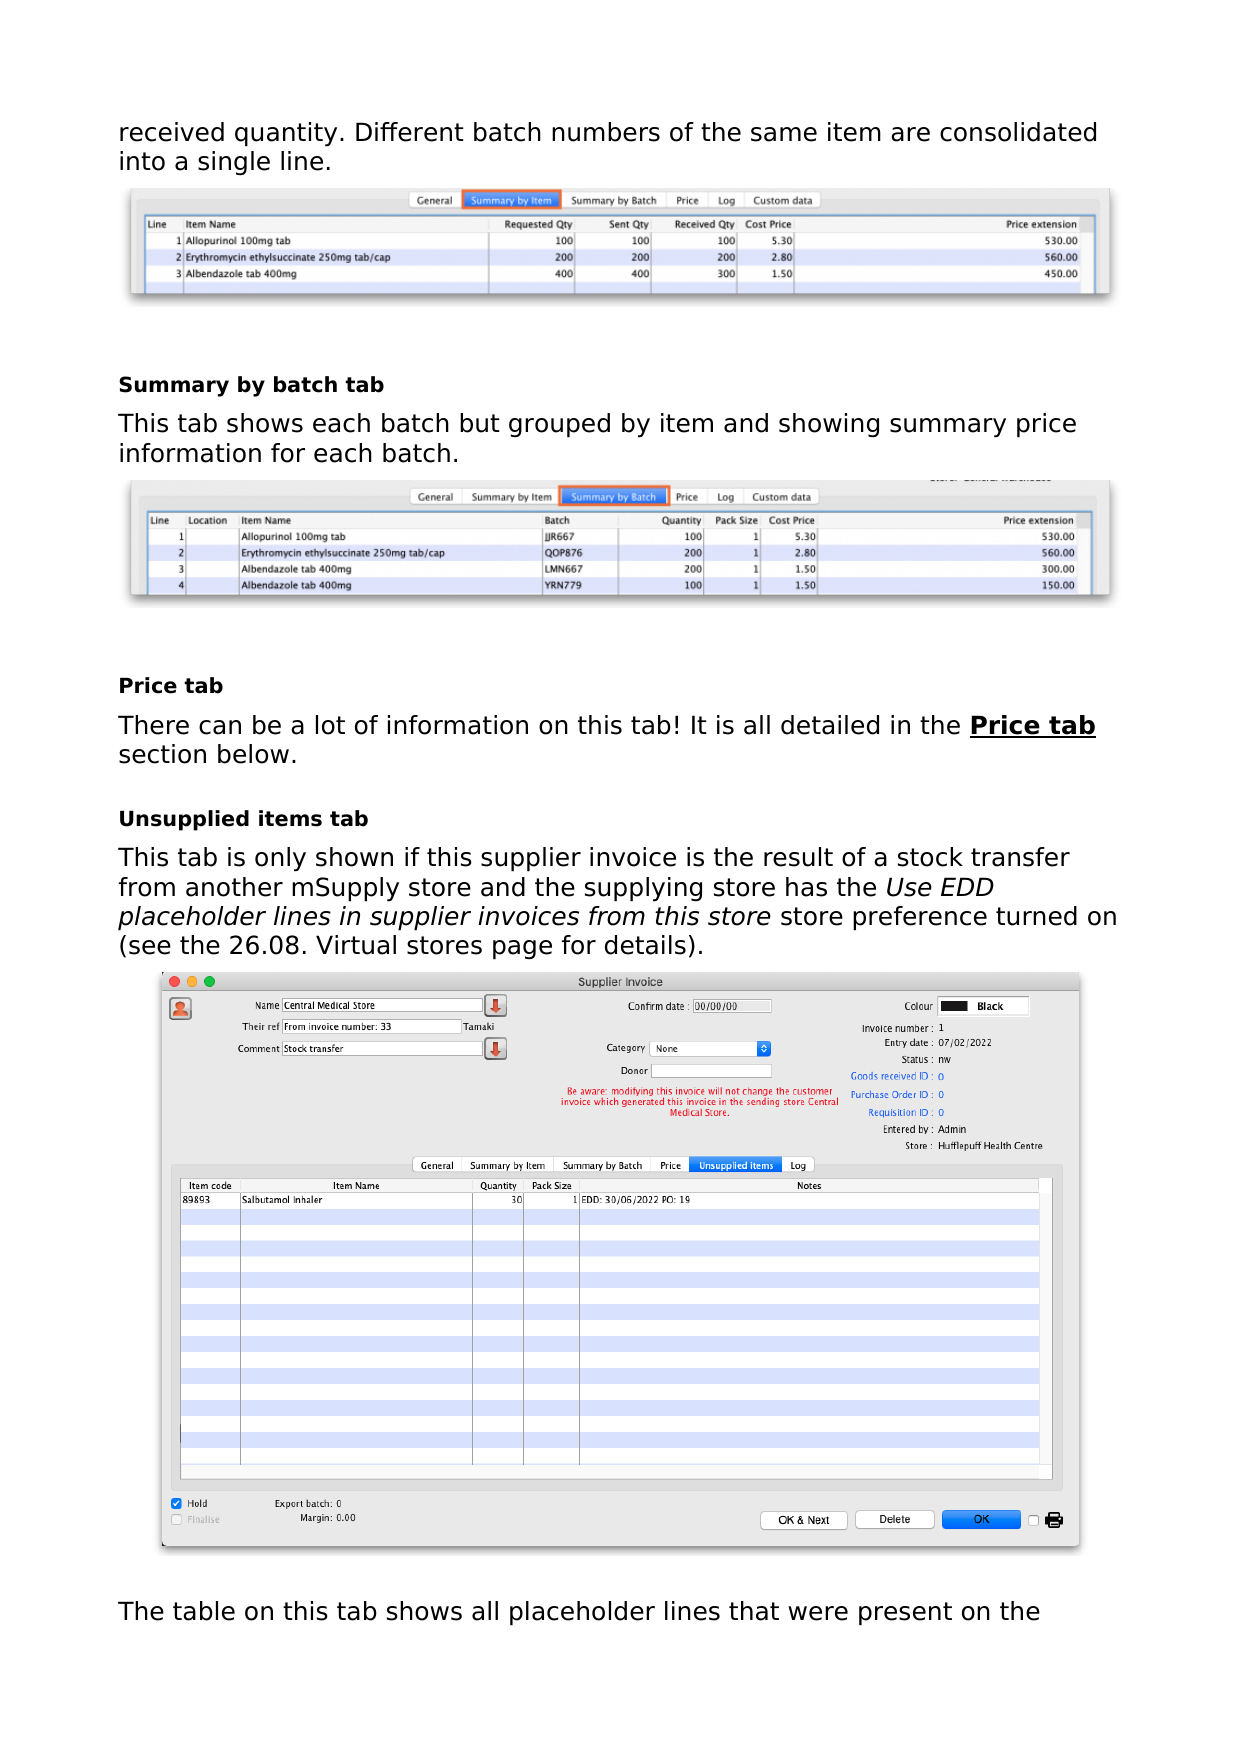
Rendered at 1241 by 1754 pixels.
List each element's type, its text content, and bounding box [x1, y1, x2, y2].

text This tab shows each batch but grouped by item and showing summary price information for each batch. [118, 410, 1122, 468]
subtitle Summary by batch tab [118, 373, 1122, 397]
text This tab is only shown if this supplier invoice is the result of a stock transfer from another mSupply store and the supplying store has the Use EDD placeholder lines in supplier invoices from this store store preference turned on (see the 26.08. Virtual stores page for details). [118, 844, 1122, 960]
picture [151, 972, 1089, 1556]
text The table on this tab shows all placeholder lines that were present on the [118, 1597, 1122, 1626]
picture [118, 480, 1123, 608]
text received quantity. Different batch numbers of the same item are consolidated into a single line. [118, 118, 1122, 176]
picture [118, 188, 1123, 307]
subtitle Unsupplied items tab [118, 807, 1122, 831]
text There can be a lot of information on this tab! It is all detailed in the Price tab section below. [118, 711, 1122, 769]
subtitle Price tab [118, 674, 1122, 698]
